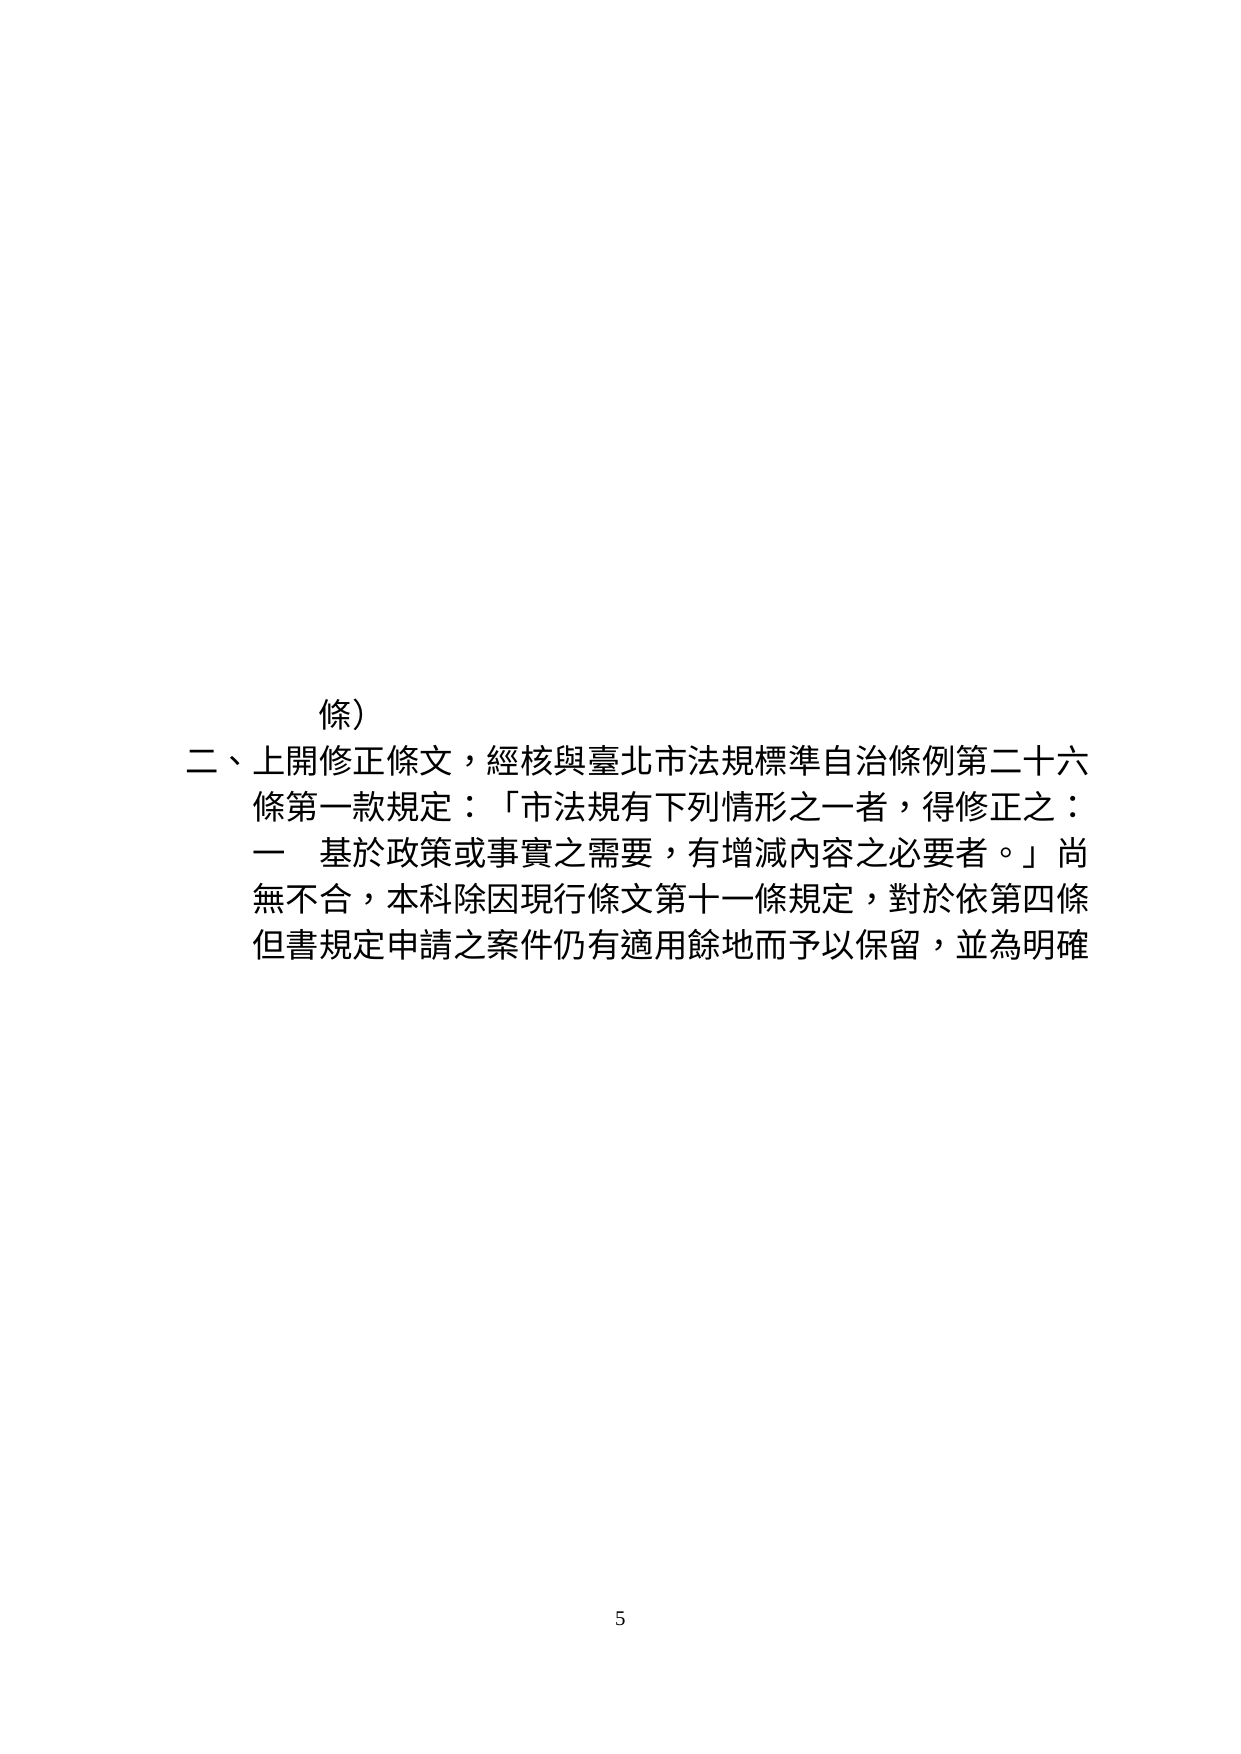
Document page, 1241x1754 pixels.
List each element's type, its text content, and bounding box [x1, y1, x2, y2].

text 二、上開修正條文，經核與臺北市法規標準自治條例第二十六條第一款規定：「市法規有下列情形之一者，得修正之：一 基於政策或事實之需要，有增減內容之必要者。」尚無不合，本科除因現行條文第十一條規定，對於依第四條但書規定申請之案件仍有適用餘地而予以保留，並為明確 [185, 737, 1092, 966]
text 條） [285, 691, 1092, 737]
